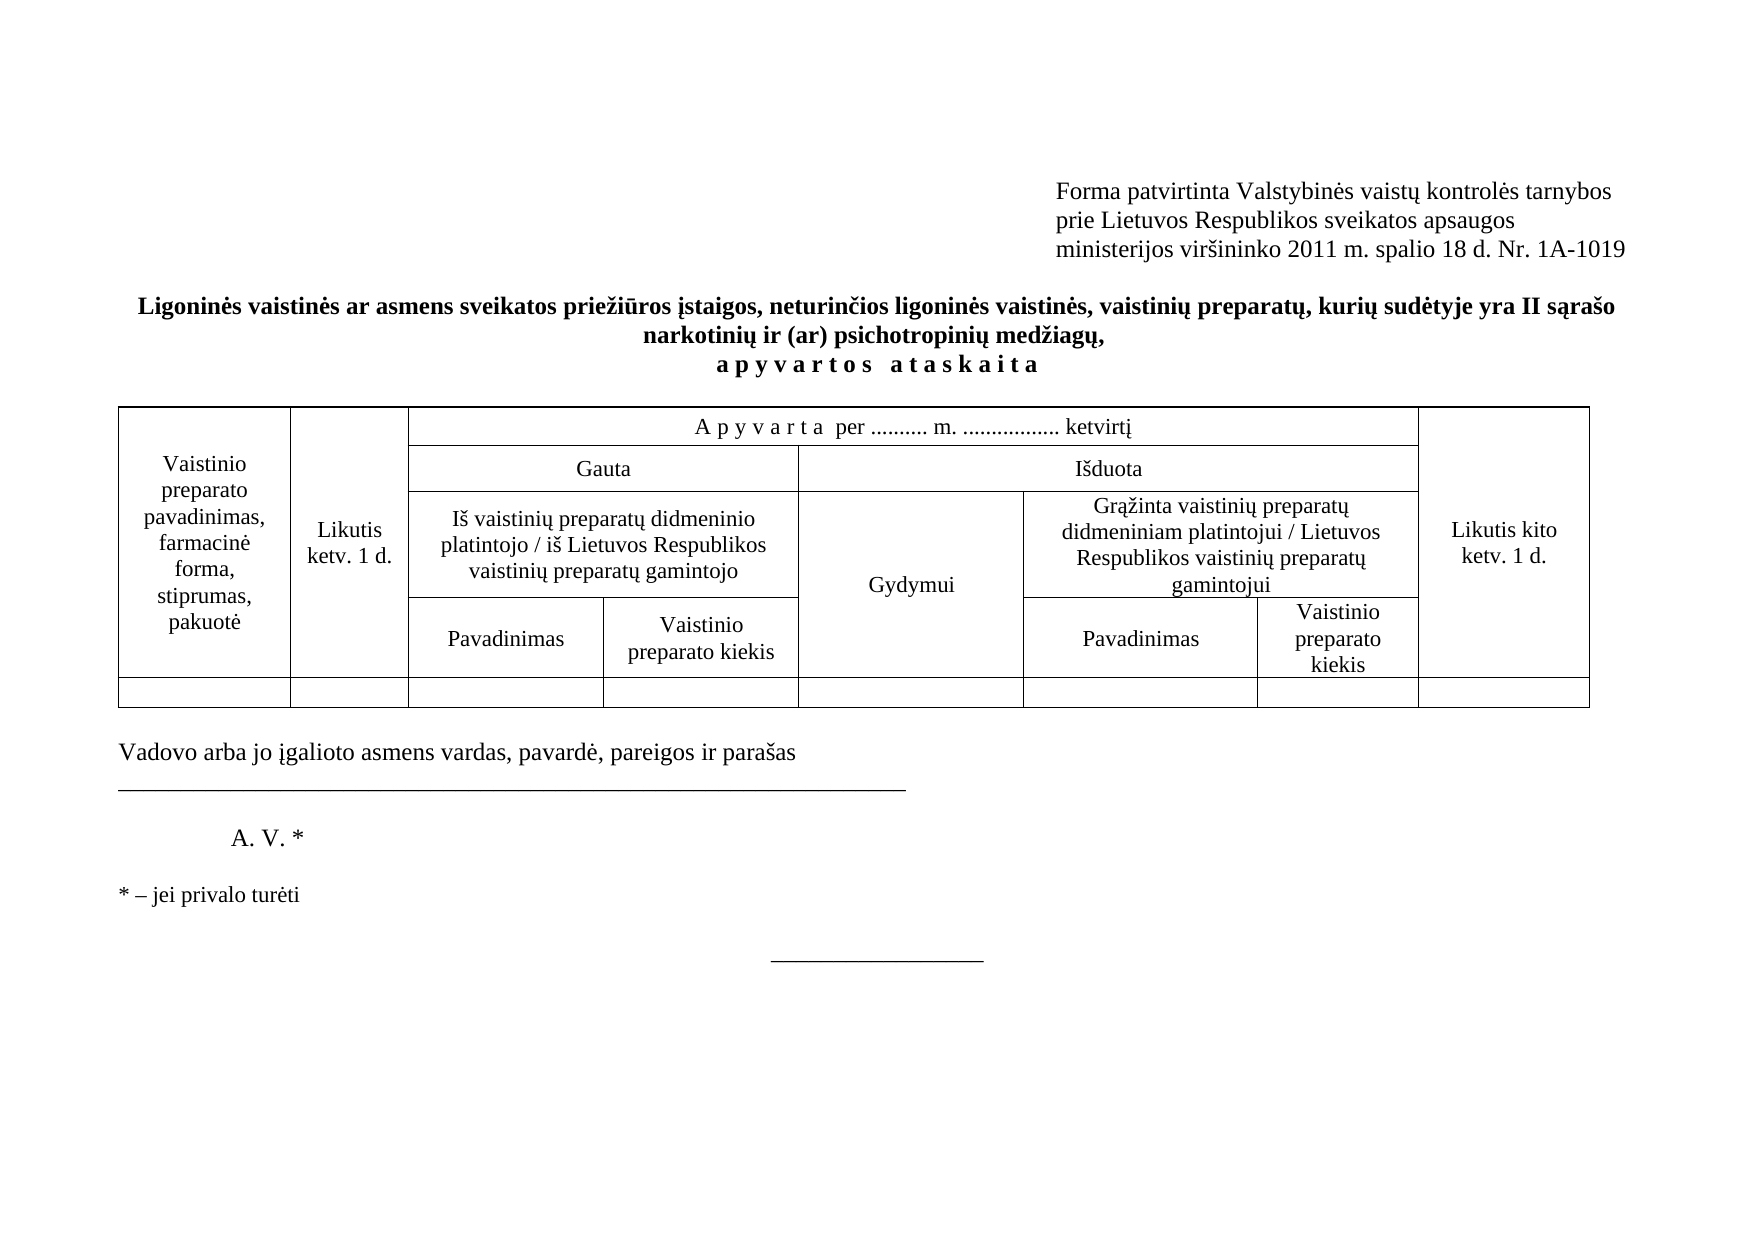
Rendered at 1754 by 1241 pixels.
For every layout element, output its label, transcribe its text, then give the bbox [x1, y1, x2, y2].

table_cell Iš vaistinių preparatų didmeninio platintojo / iš Lietuvos Respublikos vaistinių preparatų gamintojo [409, 492, 798, 597]
table_cell Vaistinio preparato kiekis [1258, 598, 1418, 677]
table_cell [1024, 678, 1257, 707]
text A. V. * [231, 823, 1636, 852]
table_cell [1258, 678, 1418, 707]
text _______________________________________________________________ [118, 766, 1636, 794]
table_cell Pavadinimas [409, 598, 603, 677]
table_cell Gydymui [799, 492, 1023, 677]
table_cell [799, 678, 1023, 707]
text _________________ [118, 936, 1636, 964]
table_cell [1419, 678, 1589, 707]
table_cell [409, 678, 603, 707]
text Forma patvirtinta Valstybinės vaistų kontrolės tarnybos prie Lietuvos Respublikos sveikatos apsaugos ministerijos viršininko 2011 m. spalio 18 d. Nr. 1A-1019 [1056, 176, 1636, 263]
table_cell [604, 678, 798, 707]
table_cell Išduota [799, 446, 1418, 491]
table_header Vaistinio preparato pavadinimas, farmacinė forma, stiprumas, pakuotė [119, 408, 290, 677]
table_cell Grąžinta vaistinių preparatų didmeniniam platintojui / Lietuvos Respublikos vaistinių preparatų gamintojui [1024, 492, 1418, 597]
table_cell [119, 678, 290, 707]
table_cell [291, 678, 408, 707]
table_cell Vaistinio preparato kiekis [604, 598, 798, 677]
table_cell Gauta [409, 446, 798, 491]
table_cell Pavadinimas [1024, 598, 1257, 677]
text Vadovo arba jo įgalioto asmens vardas, pavardė, pareigos ir parašas [118, 737, 1636, 766]
table_header Apyvarta per .......... m. ................. ketvirtį [409, 408, 1418, 444]
table_header Likutis kito ketv. 1 d. [1419, 408, 1589, 677]
text Ligoninės vaistinės ar asmens sveikatos priežiūros įstaigos, neturinčios ligoninės vaistinės, vaistinių preparatų, kurių sudėtyje yra II sąrašo narkotinių ir (ar) psichotropinių medžiagų, apyvartos ataskaita [118, 291, 1636, 378]
table_header Likutis ketv. 1 d. [291, 408, 408, 677]
text * – jei privalo turėti [118, 881, 1636, 907]
